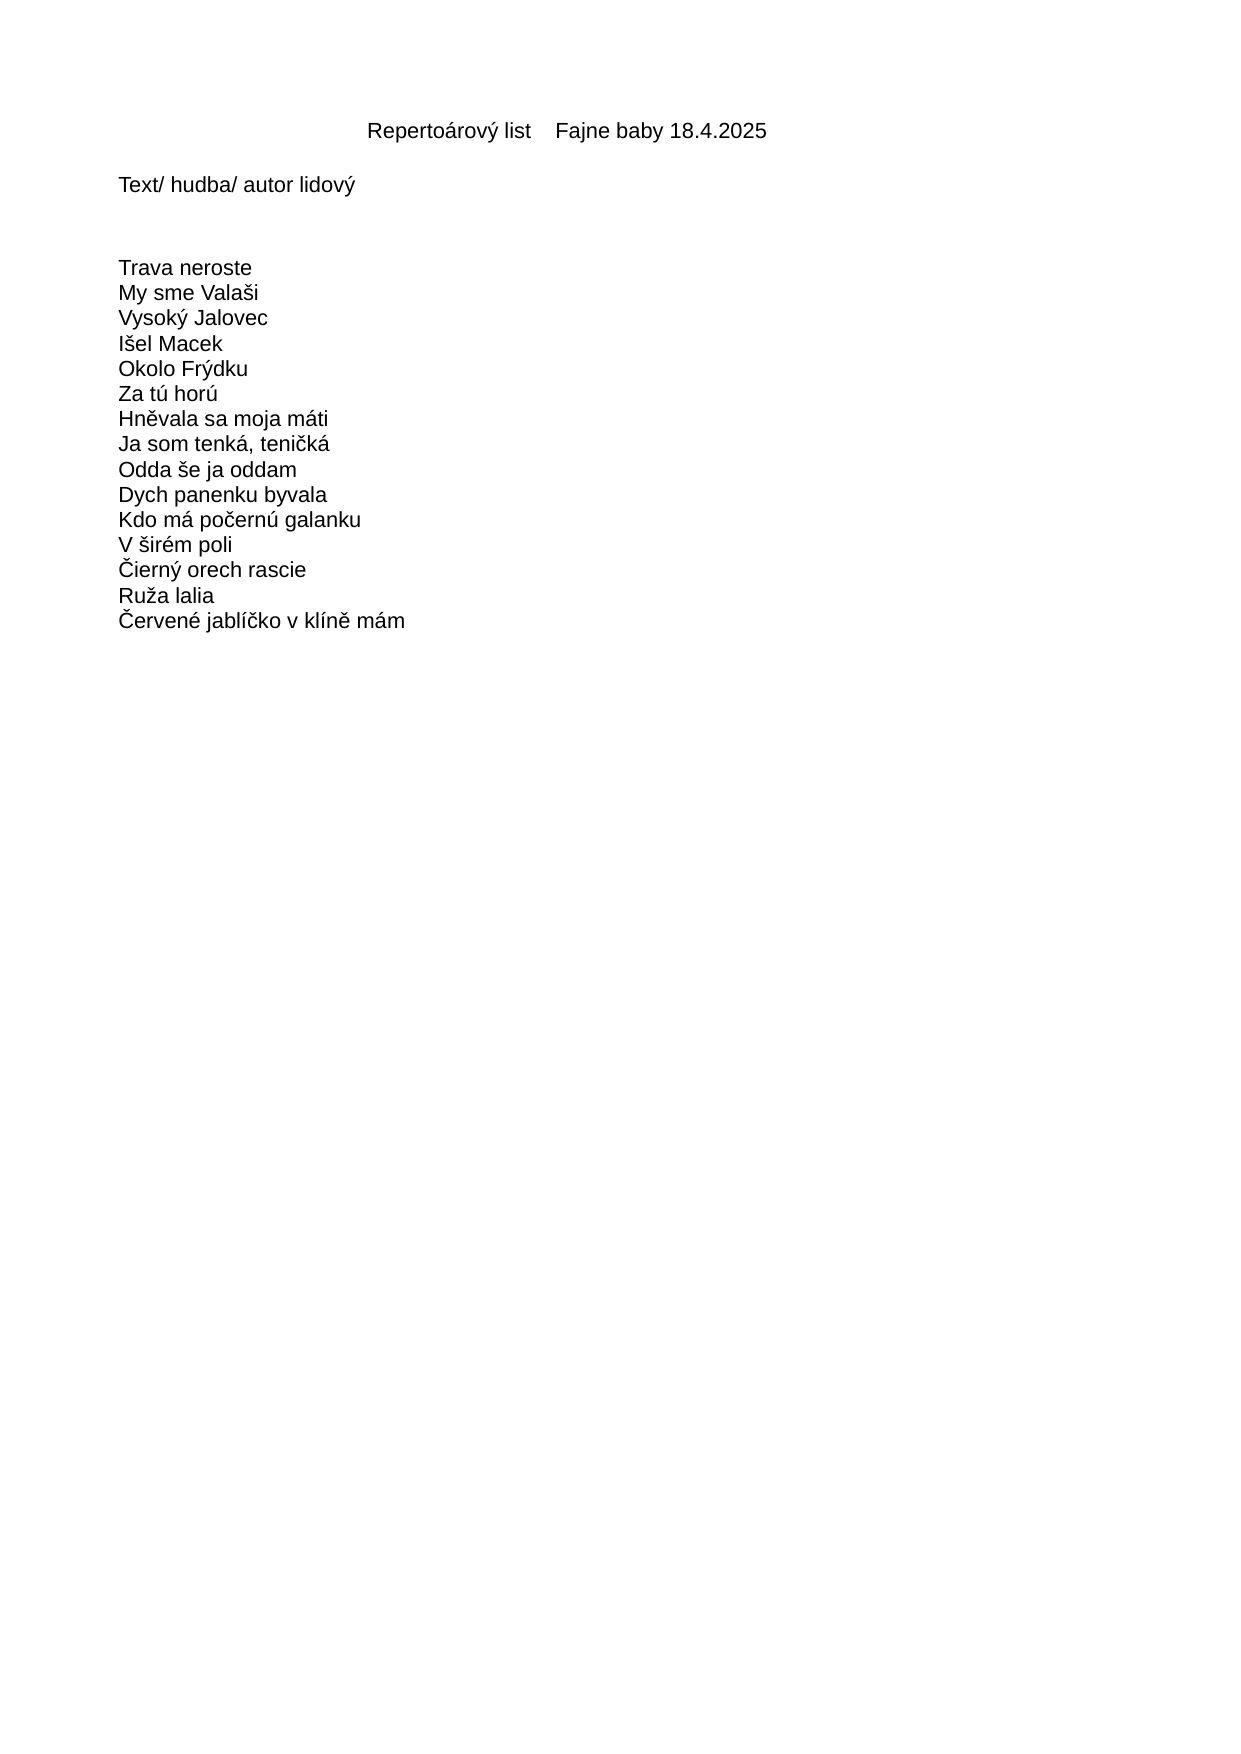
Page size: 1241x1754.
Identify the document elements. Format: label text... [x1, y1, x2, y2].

text Čierný orech rascie [118, 557, 1122, 582]
text Hněvala sa moja máti [118, 406, 1122, 431]
text Ja som tenká, teničká [118, 431, 1122, 456]
text Išel Macek [118, 330, 1122, 356]
text Okolo Frýdku [118, 356, 1122, 381]
text My sme Valaši [118, 280, 1122, 305]
text Repertoárový list Fajne baby 18.4.2025 [118, 118, 1122, 143]
text Červené jablíčko v klíně mám [118, 608, 1122, 633]
text Za tú horú [118, 381, 1122, 406]
text Text/ hudba/ autor lidový [118, 172, 1122, 197]
text Ruža lalia [118, 582, 1122, 608]
text Odda še ja oddam [118, 456, 1122, 482]
text Kdo má počernú galanku [118, 507, 1122, 532]
text V širém poli [118, 532, 1122, 557]
text Dych panenku byvala [118, 482, 1122, 507]
text Vysoký Jalovec [118, 305, 1122, 330]
text Trava neroste [118, 255, 1122, 280]
